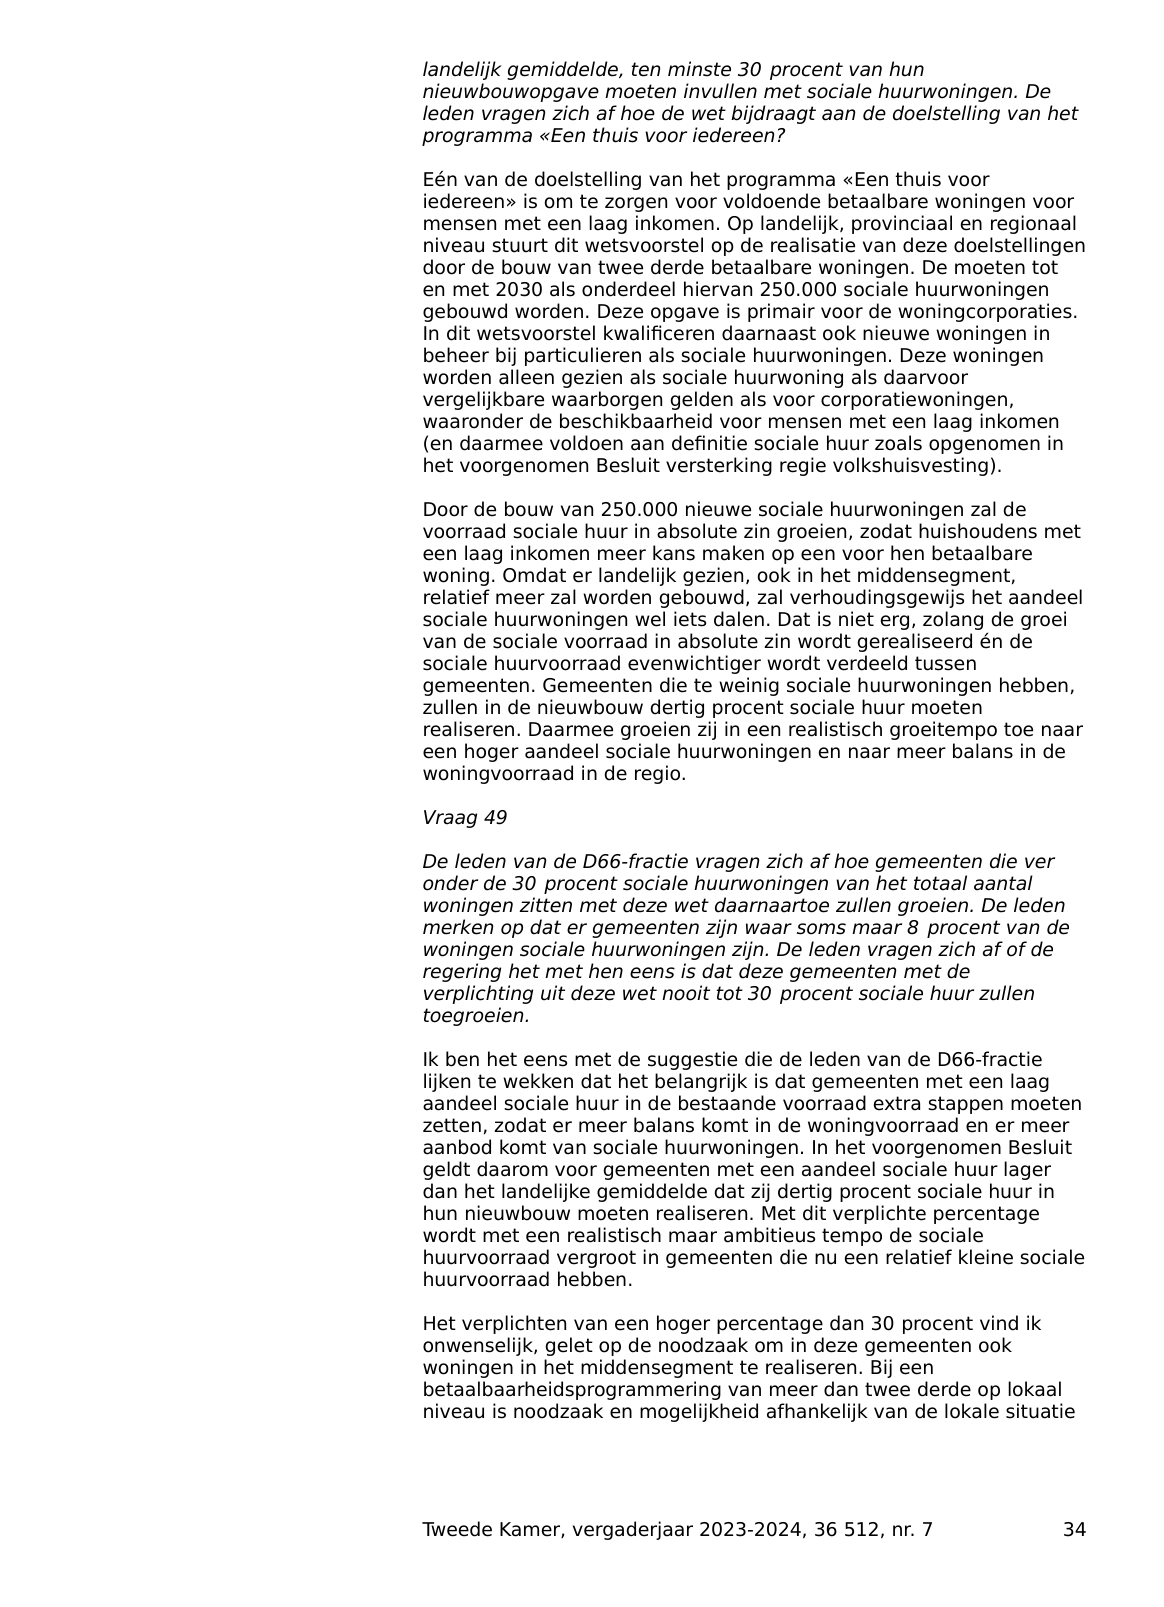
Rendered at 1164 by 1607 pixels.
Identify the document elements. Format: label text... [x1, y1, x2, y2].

text De leden van de D66-fractie vragen zich af hoe gemeenten die ver onder de 30 procent sociale huurwoningen van het totaal aantal woningen zitten met deze wet daarnaartoe zullen groeien. De leden merken op dat er gemeenten zijn waar soms maar 8 procent van de woningen sociale huurwoningen zijn. De leden vragen zich af of de regering het met hen eens is dat deze gemeenten met de verplichting uit deze wet nooit tot 30 procent sociale huur zullen toegroeien. [422, 851, 1087, 1027]
text Eén van de doelstelling van het programma «Een thuis voor iedereen» is om te zorgen voor voldoende betaalbare woningen voor mensen met een laag inkomen. Op landelijk, provinciaal en regionaal niveau stuurt dit wetsvoorstel op de realisatie van deze doelstellingen door de bouw van twee derde betaalbare woningen. De moeten tot en met 2030 als onderdeel hiervan 250.000 sociale huurwoningen gebouwd worden. Deze opgave is primair voor de woningcorporaties. In dit wetsvoorstel kwalificeren daarnaast ook nieuwe woningen in beheer bij particulieren als sociale huurwoningen. Deze woningen worden alleen gezien als sociale huurwoning als daarvoor vergelijkbare waarborgen gelden als voor corporatiewoningen, waaronder de beschikbaarheid voor mensen met een laag inkomen (en daarmee voldoen aan definitie sociale huur zoals opgenomen in het voorgenomen Besluit versterking regie volkshuisvesting). [422, 169, 1087, 477]
text Het verplichten van een hoger percentage dan 30 procent vind ik onwenselijk, gelet op de noodzaak om in deze gemeenten ook woningen in het middensegment te realiseren. Bij een betaalbaarheidsprogrammering van meer dan twee derde op lokaal niveau is noodzaak en mogelijkheid afhankelijk van de lokale situatie [422, 1313, 1087, 1423]
subtitle Vraag 49 [422, 807, 1087, 829]
text Ik ben het eens met de suggestie die de leden van de D66-fractie lijken te wekken dat het belangrijk is dat gemeenten met een laag aandeel sociale huur in de bestaande voorraad extra stappen moeten zetten, zodat er meer balans komt in de woningvoorraad en er meer aanbod komt van sociale huurwoningen. In het voorgenomen Besluit geldt daarom voor gemeenten met een aandeel sociale huur lager dan het landelijke gemiddelde dat zij dertig procent sociale huur in hun nieuwbouw moeten realiseren. Met dit verplichte percentage wordt met een realistisch maar ambitieus tempo de sociale huurvoorraad vergroot in gemeenten die nu een relatief kleine sociale huurvoorraad hebben. [422, 1049, 1087, 1291]
text Door de bouw van 250.000 nieuwe sociale huurwoningen zal de voorraad sociale huur in absolute zin groeien, zodat huishoudens met een laag inkomen meer kans maken op een voor hen betaalbare woning. Omdat er landelijk gezien, ook in het middensegment, relatief meer zal worden gebouwd, zal verhoudingsgewijs het aandeel sociale huurwoningen wel iets dalen. Dat is niet erg, zolang de groei van de sociale voorraad in absolute zin wordt gerealiseerd én de sociale huurvoorraad evenwichtiger wordt verdeeld tussen gemeenten. Gemeenten die te weinig sociale huurwoningen hebben, zullen in de nieuwbouw dertig procent sociale huur moeten realiseren. Daarmee groeien zij in een realistisch groeitempo toe naar een hoger aandeel sociale huurwoningen en naar meer balans in de woningvoorraad in de regio. [422, 499, 1087, 785]
text landelijk gemiddelde, ten minste 30 procent van hun nieuwbouwopgave moeten invullen met sociale huurwoningen. De leden vragen zich af hoe de wet bijdraagt aan de doelstelling van het programma «Een thuis voor iedereen? [422, 59, 1087, 147]
